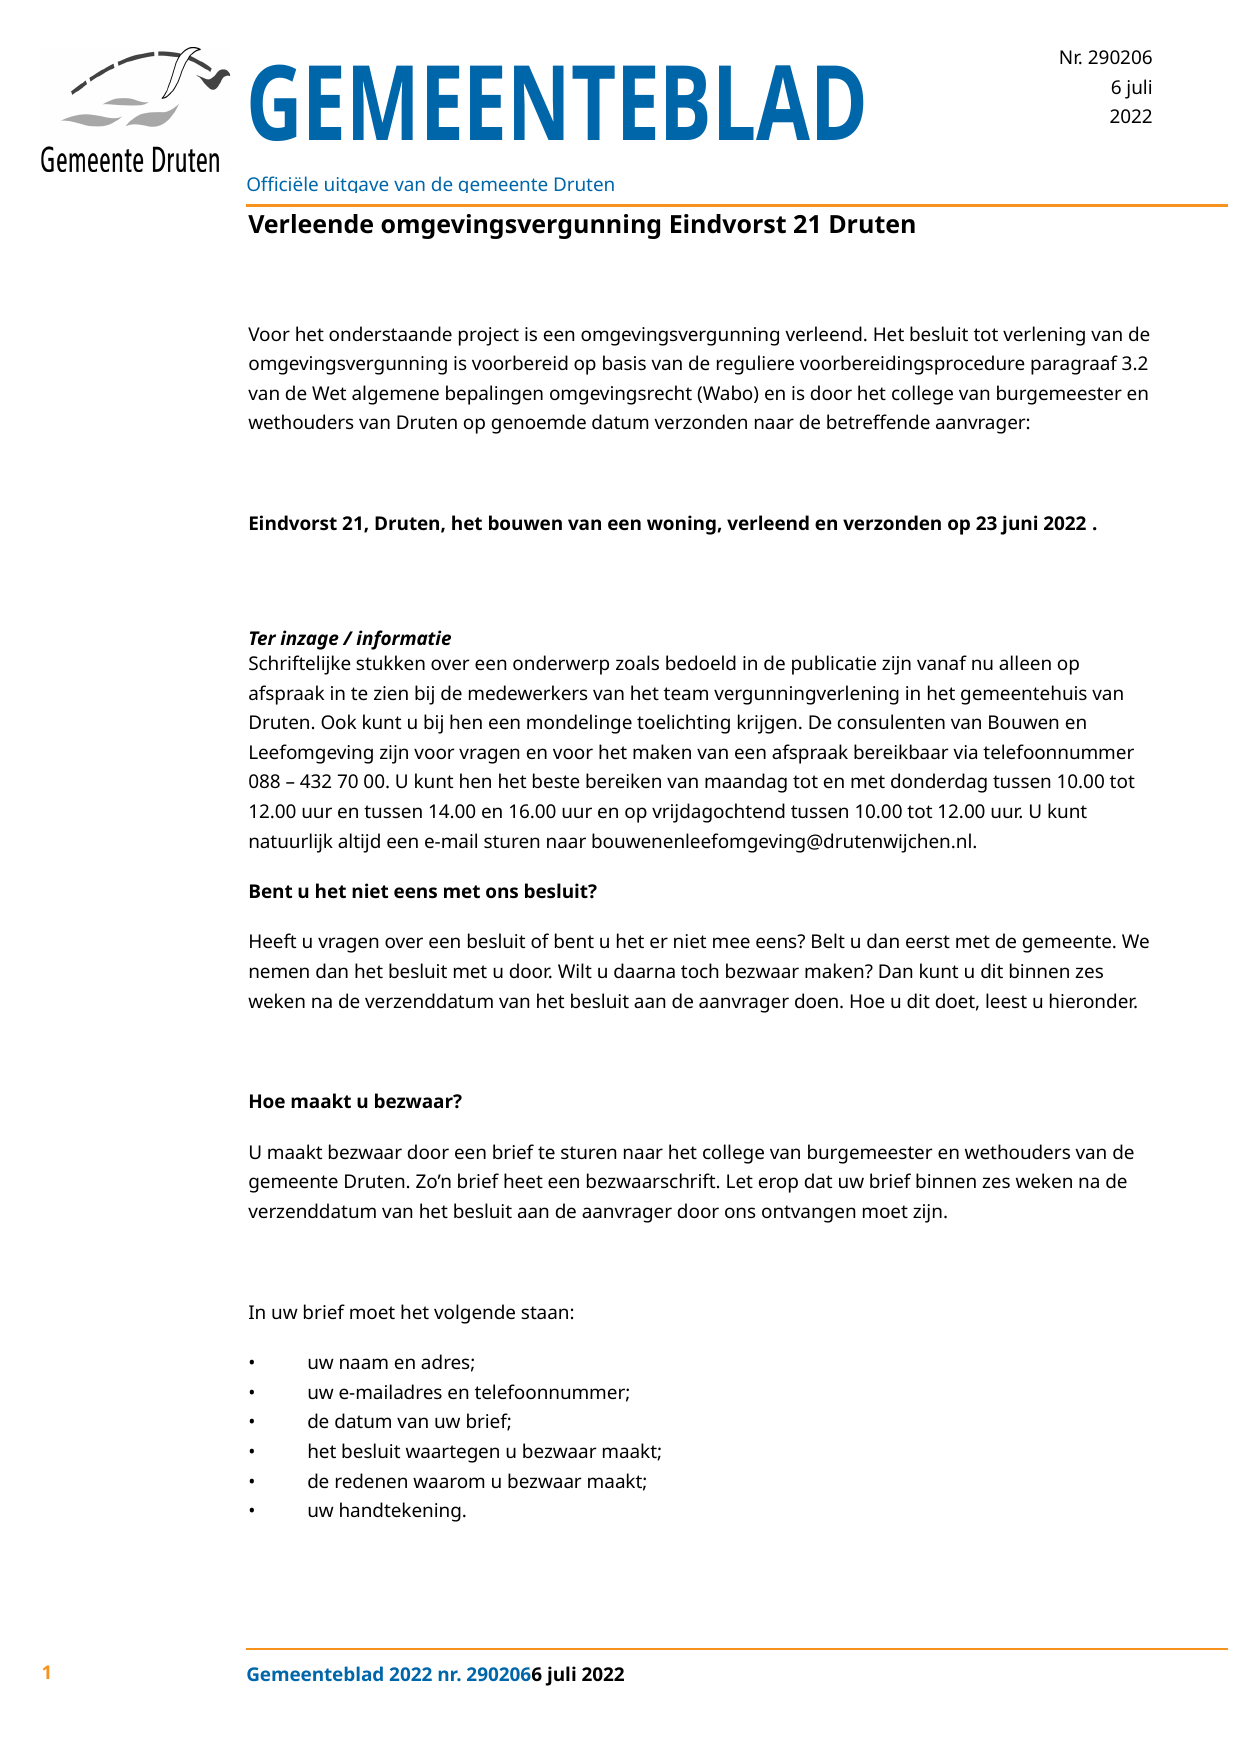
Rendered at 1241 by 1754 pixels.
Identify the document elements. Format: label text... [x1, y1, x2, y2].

text Ter inzage / informatie [248, 625, 1152, 650]
text Eindvorst 21, Druten, het bouwen van een woning, verleend en verzonden op 23 juni 2022 . [248, 510, 1152, 536]
list de redenen waarom u bezwaar maakt; [248, 1468, 1152, 1494]
list uw e-mailadres en telefoonnummer; [248, 1379, 1152, 1405]
text Heeft u vragen over een besluit of bent u het er niet mee eens? Belt u dan eerst met de gemeente. We nemen dan het besluit met u door. Wilt u daarna toch bezwaar maken? Dan kunt u dit binnen zes weken na de verzenddatum van het besluit aan de aanvrager doen. Hoe u dit doet, leest u hieronder. [248, 929, 1152, 1014]
picture [41, 47, 231, 172]
list uw handtekening. [248, 1497, 1152, 1523]
text Verleende omgevingsvergunning Eindvorst 21 Druten [248, 207, 1152, 241]
text Hoe maakt u bezwaar? [248, 1089, 1152, 1114]
text U maakt bezwaar door een brief te sturen naar het college van burgemeester en wethouders van de gemeente Druten. Zo’n brief heet een bezwaarschrift. Let erop dat uw brief binnen zes weken na de verzenddatum van het besluit aan de aanvrager door ons ontvangen moet zijn. [248, 1139, 1152, 1224]
list de datum van uw brief; [248, 1409, 1152, 1434]
list het besluit waartegen u bezwaar maakt; [248, 1438, 1152, 1464]
text Schriftelijke stukken over een onderwerp zoals bedoeld in de publicatie zijn vanaf nu alleen op afspraak in te zien bij de medewerkers van het team vergunningverlening in het gemeentehuis van Druten. Ook kunt u bij hen een mondelinge toelichting krijgen. De consulenten van Bouwen en Leefomgeving zijn voor vragen en voor het maken van een afspraak bereikbaar via telefoonnummer 088 – 432 70 00. U kunt hen het beste bereiken van maandag tot en met donderdag tussen 10.00 tot 12.00 uur en tussen 14.00 en 16.00 uur en op vrijdagochtend tussen 10.00 tot 12.00 uur. U kunt natuurlijk altijd een e-mail sturen naar bouwenenleefomgeving@drutenwijchen.nl. [248, 650, 1152, 854]
list uw naam en adres; [248, 1349, 1152, 1375]
text Voor het onderstaande project is een omgevingsvergunning verleend. Het besluit tot verlening van de omgevingsvergunning is voorbereid op basis van de reguliere voorbereidingsprocedure paragraaf 3.2 van de Wet algemene bepalingen omgevingsrecht (Wabo) en is door het college van burgemeester en wethouders van Druten op genoemde datum verzonden naar de betreffende aanvrager: [248, 321, 1152, 435]
text In uw brief moet het volgende staan: [248, 1299, 1152, 1325]
text Bent u het niet eens met ons besluit? [248, 878, 1152, 904]
